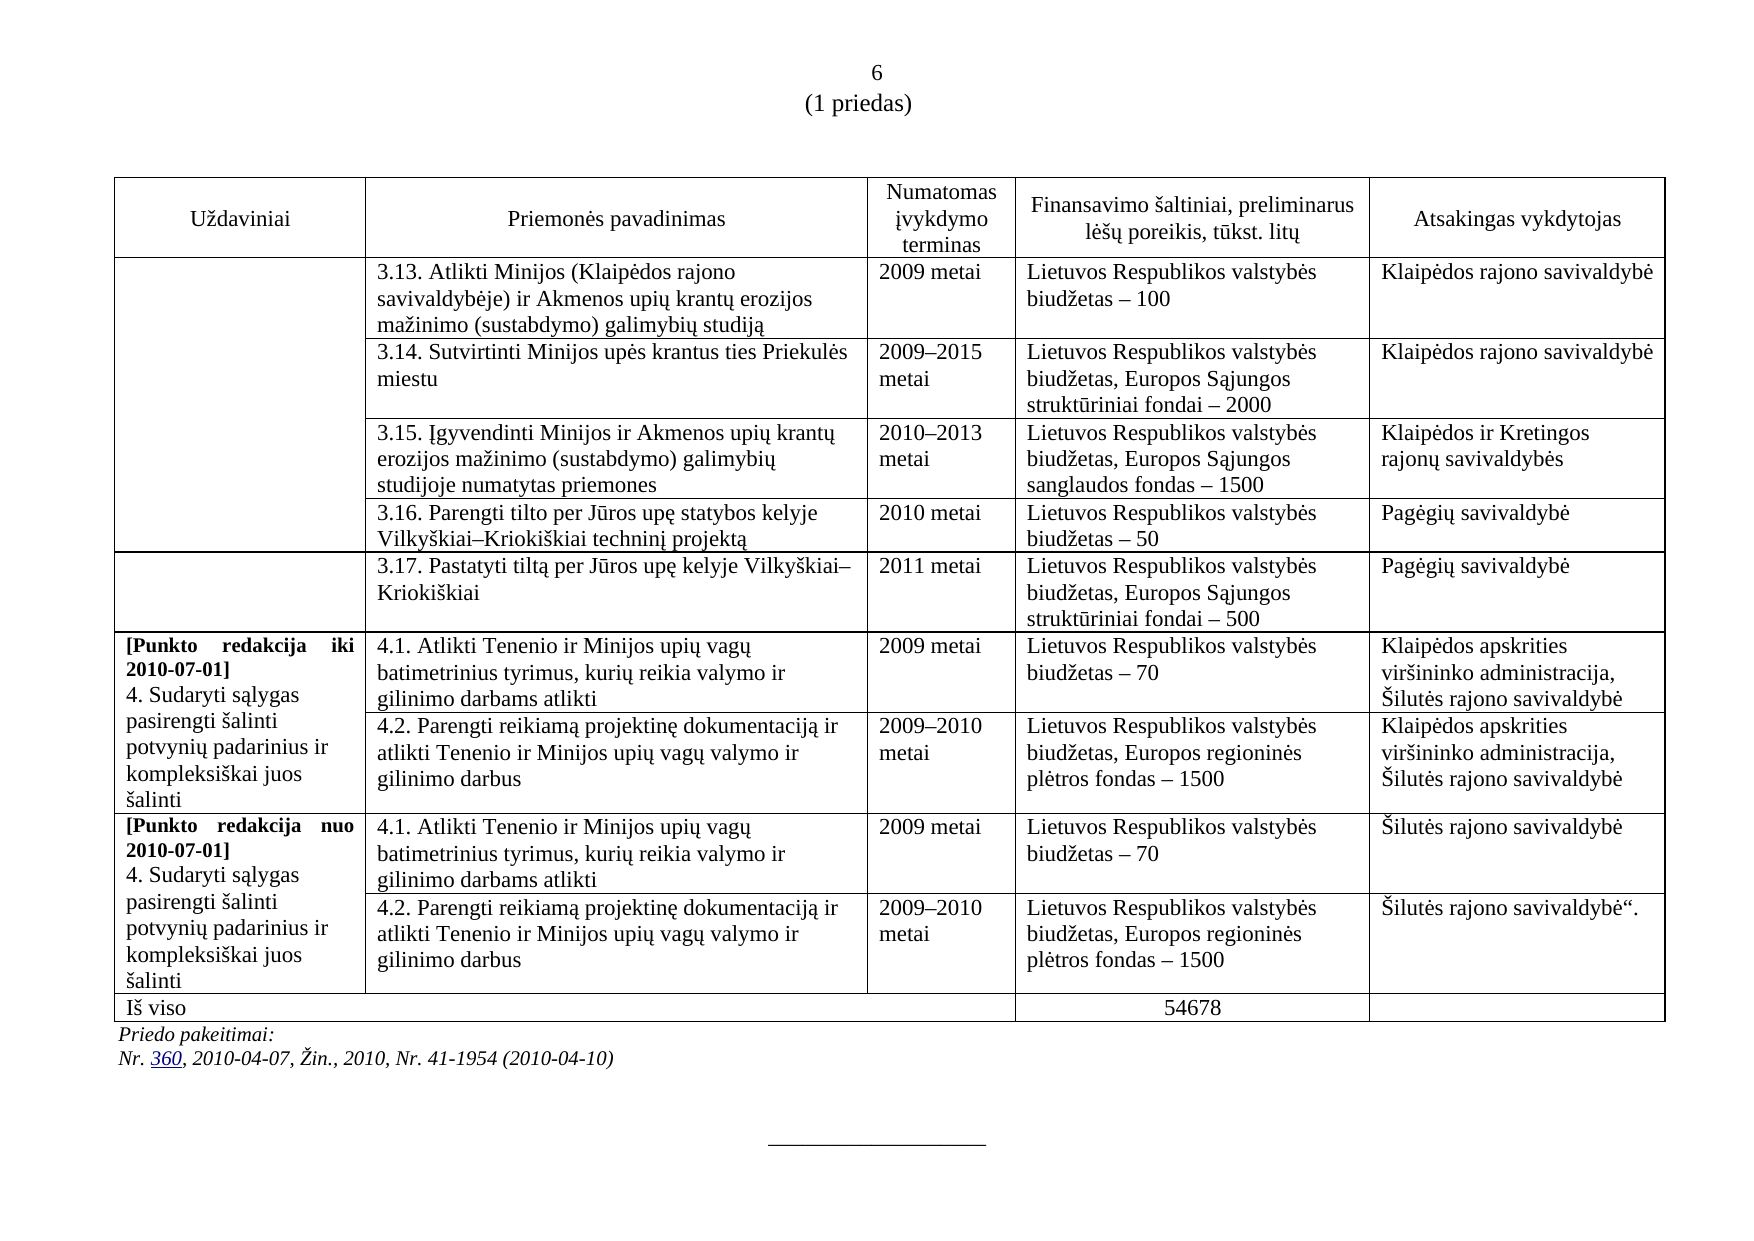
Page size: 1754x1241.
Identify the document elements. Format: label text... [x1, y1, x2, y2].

text ___________________ [118, 1123, 1636, 1149]
table_cell 2010 metai [868, 499, 1015, 551]
table_cell 4.1. Atlikti Tenenio ir Minijos upių vagų batimetrinius tyrimus, kurių reikia valymo ir gilinimo darbams atlikti [366, 633, 867, 712]
table_cell 3.16. Parengti tilto per Jūros upę statybos kelyje Vilkyškiai–Kriokiškiai techninį projektą [366, 499, 867, 551]
table_cell Pagėgių savivaldybė [1370, 553, 1664, 631]
table_cell [115, 418, 365, 498]
table_cell 2011 metai [868, 553, 1015, 631]
table_cell 3.13. Atlikti Minijos (Klaipėdos rajono savivaldybėje) ir Akmenos upių krantų erozijos mažinimo (sustabdymo) galimybių studiją [366, 258, 867, 337]
table_cell 2010–2013 metai [868, 419, 1015, 498]
table_header Finansavimo šaltiniai, preliminarus lėšų poreikis, tūkst. litų [1016, 178, 1369, 257]
table_cell Pagėgių savivaldybė [1370, 499, 1664, 551]
table_cell 2009–2010 metai [868, 713, 1015, 812]
table_header Numatomas įvykdymo terminas [868, 178, 1015, 257]
table_cell Šilutės rajono savivaldybė [1370, 814, 1664, 892]
table_cell [115, 258, 365, 337]
table_header Priemonės pavadinimas [366, 178, 867, 257]
table_cell Lietuvos Respublikos valstybės biudžetas, Europos Sąjungos struktūriniai fondai – 500 [1016, 553, 1369, 631]
table_cell 2009–2015 metai [868, 339, 1015, 417]
table_header Atsakingas vykdytojas [1370, 178, 1664, 257]
table_cell 2009 metai [868, 814, 1015, 892]
table_cell Lietuvos Respublikos valstybės biudžetas, Europos regioninės plėtros fondas – 1500 [1016, 713, 1369, 812]
table_cell Klaipėdos ir Kretingos rajonų savivaldybės [1370, 419, 1664, 498]
table_cell Klaipėdos rajono savivaldybė [1370, 339, 1664, 417]
table_cell 2009 metai [868, 258, 1015, 337]
table_cell Lietuvos Respublikos valstybės biudžetas, Europos Sąjungos struktūriniai fondai – 2000 [1016, 339, 1369, 417]
table_cell Lietuvos Respublikos valstybės biudžetas, Europos Sąjungos sanglaudos fondas – 1500 [1016, 419, 1369, 498]
table_cell Lietuvos Respublikos valstybės biudžetas – 50 [1016, 499, 1369, 551]
text Nr. 360, 2010-04-07, Žin., 2010, Nr. 41-1954 (2010-04-10) [118, 1046, 1636, 1070]
table_cell Klaipėdos apskrities viršininko administracija, Šilutės rajono savivaldybė [1370, 633, 1664, 712]
table_cell Lietuvos Respublikos valstybės biudžetas – 70 [1016, 814, 1369, 892]
table_cell 3.14. Sutvirtinti Minijos upės krantus ties Priekulės miestu [366, 339, 867, 417]
table_cell 2009 metai [868, 633, 1015, 712]
table_cell 4.1. Atlikti Tenenio ir Minijos upių vagų batimetrinius tyrimus, kurių reikia valymo ir gilinimo darbams atlikti [366, 814, 867, 892]
table_cell [Punkto redakcija nuo 2010-07-01] 4. Sudaryti sąlygas pasirengti šalinti potvynių padarinius ir kompleksiškai juos šalinti [115, 814, 365, 993]
table_cell [115, 498, 365, 551]
table_cell [1370, 994, 1664, 1021]
table_cell 4.2. Parengti reikiamą projektinę dokumentaciją ir atlikti Tenenio ir Minijos upių vagų valymo ir gilinimo darbus [366, 894, 867, 993]
table_cell Klaipėdos apskrities viršininko administracija, Šilutės rajono savivaldybė [1370, 713, 1664, 812]
table_cell [115, 553, 365, 631]
table_cell Lietuvos Respublikos valstybės biudžetas, Europos regioninės plėtros fondas – 1500 [1016, 894, 1369, 993]
table_cell [Punkto redakcija iki 2010-07-01] 4. Sudaryti sąlygas pasirengti šalinti potvynių padarinius ir kompleksiškai juos šalinti [115, 633, 365, 812]
table_header Uždaviniai [115, 178, 365, 257]
table_cell Lietuvos Respublikos valstybės biudžetas – 100 [1016, 258, 1369, 337]
table_cell 4.2. Parengti reikiamą projektinę dokumentaciją ir atlikti Tenenio ir Minijos upių vagų valymo ir gilinimo darbus [366, 713, 867, 812]
table_cell Klaipėdos rajono savivaldybė [1370, 258, 1664, 337]
table_cell Iš viso [115, 994, 1015, 1021]
table_cell 54678 [1016, 994, 1369, 1021]
text Priedo pakeitimai: [118, 1022, 1636, 1046]
table_cell 3.15. Įgyvendinti Minijos ir Akmenos upių krantų erozijos mažinimo (sustabdymo) galimybių studijoje numatytas priemones [366, 419, 867, 498]
table_cell 2009–2010 metai [868, 894, 1015, 993]
table_cell Šilutės rajono savivaldybė“. [1370, 894, 1664, 993]
table_cell Lietuvos Respublikos valstybės biudžetas – 70 [1016, 633, 1369, 712]
table_cell [115, 338, 365, 417]
table_cell 3.17. Pastatyti tiltą per Jūros upę kelyje Vilkyškiai–Kriokiškiai [366, 553, 867, 631]
